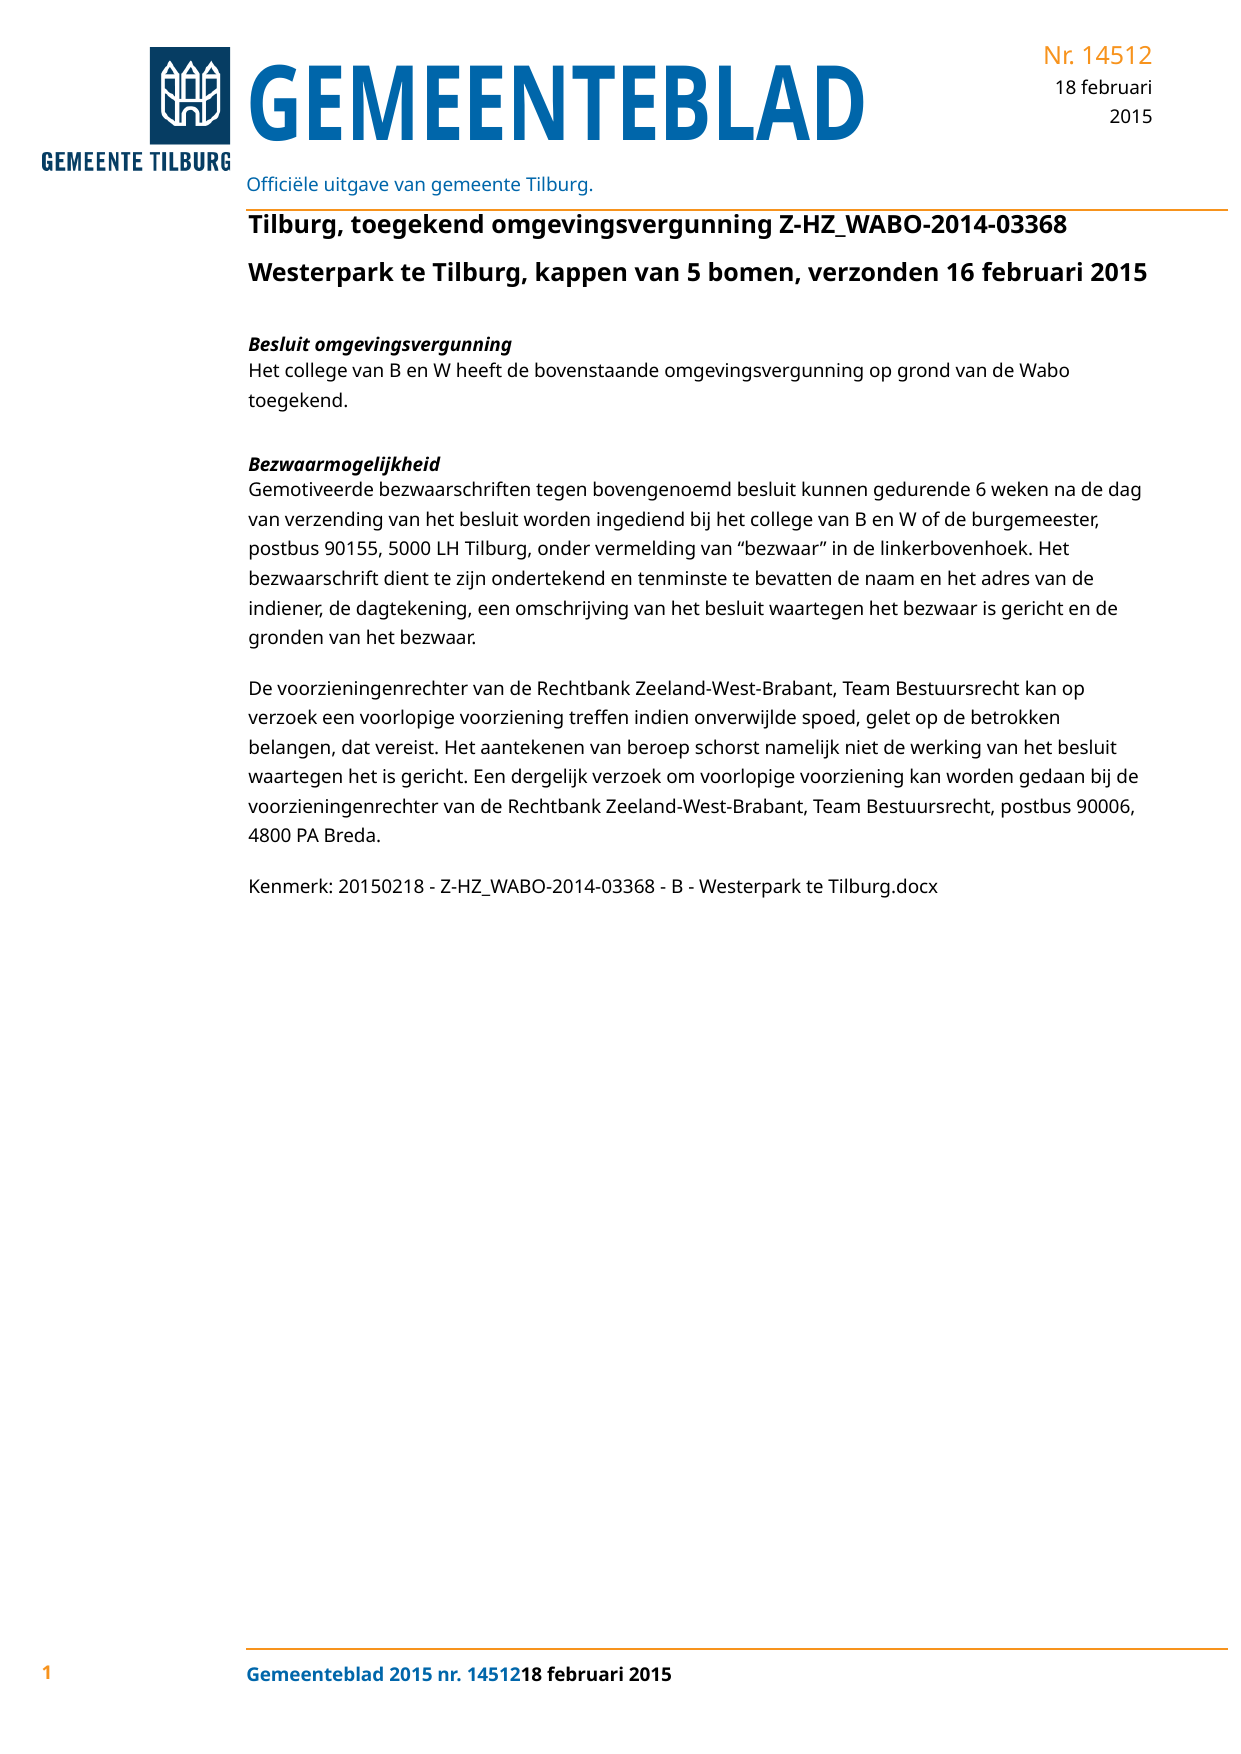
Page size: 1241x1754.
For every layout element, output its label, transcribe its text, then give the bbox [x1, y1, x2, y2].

text Gemotiveerde bezwaarschriften tegen bovengenoemd besluit kunnen gedurende 6 weken na de dag van verzending van het besluit worden ingediend bij het college van B en W of de burgemeester, postbus 90155, 5000 LH Tilburg, onder vermelding van “bezwaar” in de linkerbovenhoek. Het bezwaarschrift dient te zijn ondertekend en tenminste te bevatten de naam en het adres van de indiener, de dagtekening, een omschrijving van het besluit waartegen het bezwaar is gericht en de gronden van het bezwaar. [248, 476, 1152, 650]
text Het college van B en W heeft de bovenstaande omgevingsvergunning op grond van de Wabo toegekend. [248, 357, 1152, 412]
text Tilburg, toegekend omgevingsvergunning Z-HZ_WABO-2014-03368 Westerpark te Tilburg, kappen van 5 bomen, verzonden 16 februari 2015 [248, 211, 1152, 288]
text Besluit omgevingsvergunning [248, 331, 1152, 357]
text Bezwaarmogelijkheid [248, 451, 1152, 476]
picture [41, 47, 231, 172]
text Kenmerk: 20150218 - Z-HZ_WABO-2014-03368 - B - Westerpark te Tilburg.docx [248, 873, 1152, 899]
text De voorzieningenrechter van de Rechtbank Zeeland-West-Brabant, Team Bestuursrecht kan op verzoek een voorlopige voorziening treffen indien onverwijlde spoed, gelet op de betrokken belangen, dat vereist. Het aantekenen van beroep schorst namelijk niet de werking van het besluit waartegen het is gericht. Een dergelijk verzoek om voorlopige voorziening kan worden gedaan bij de voorzieningenrechter van de Rechtbank Zeeland-West-Brabant, Team Bestuursrecht, postbus 90006, 4800 PA Breda. [248, 675, 1152, 848]
